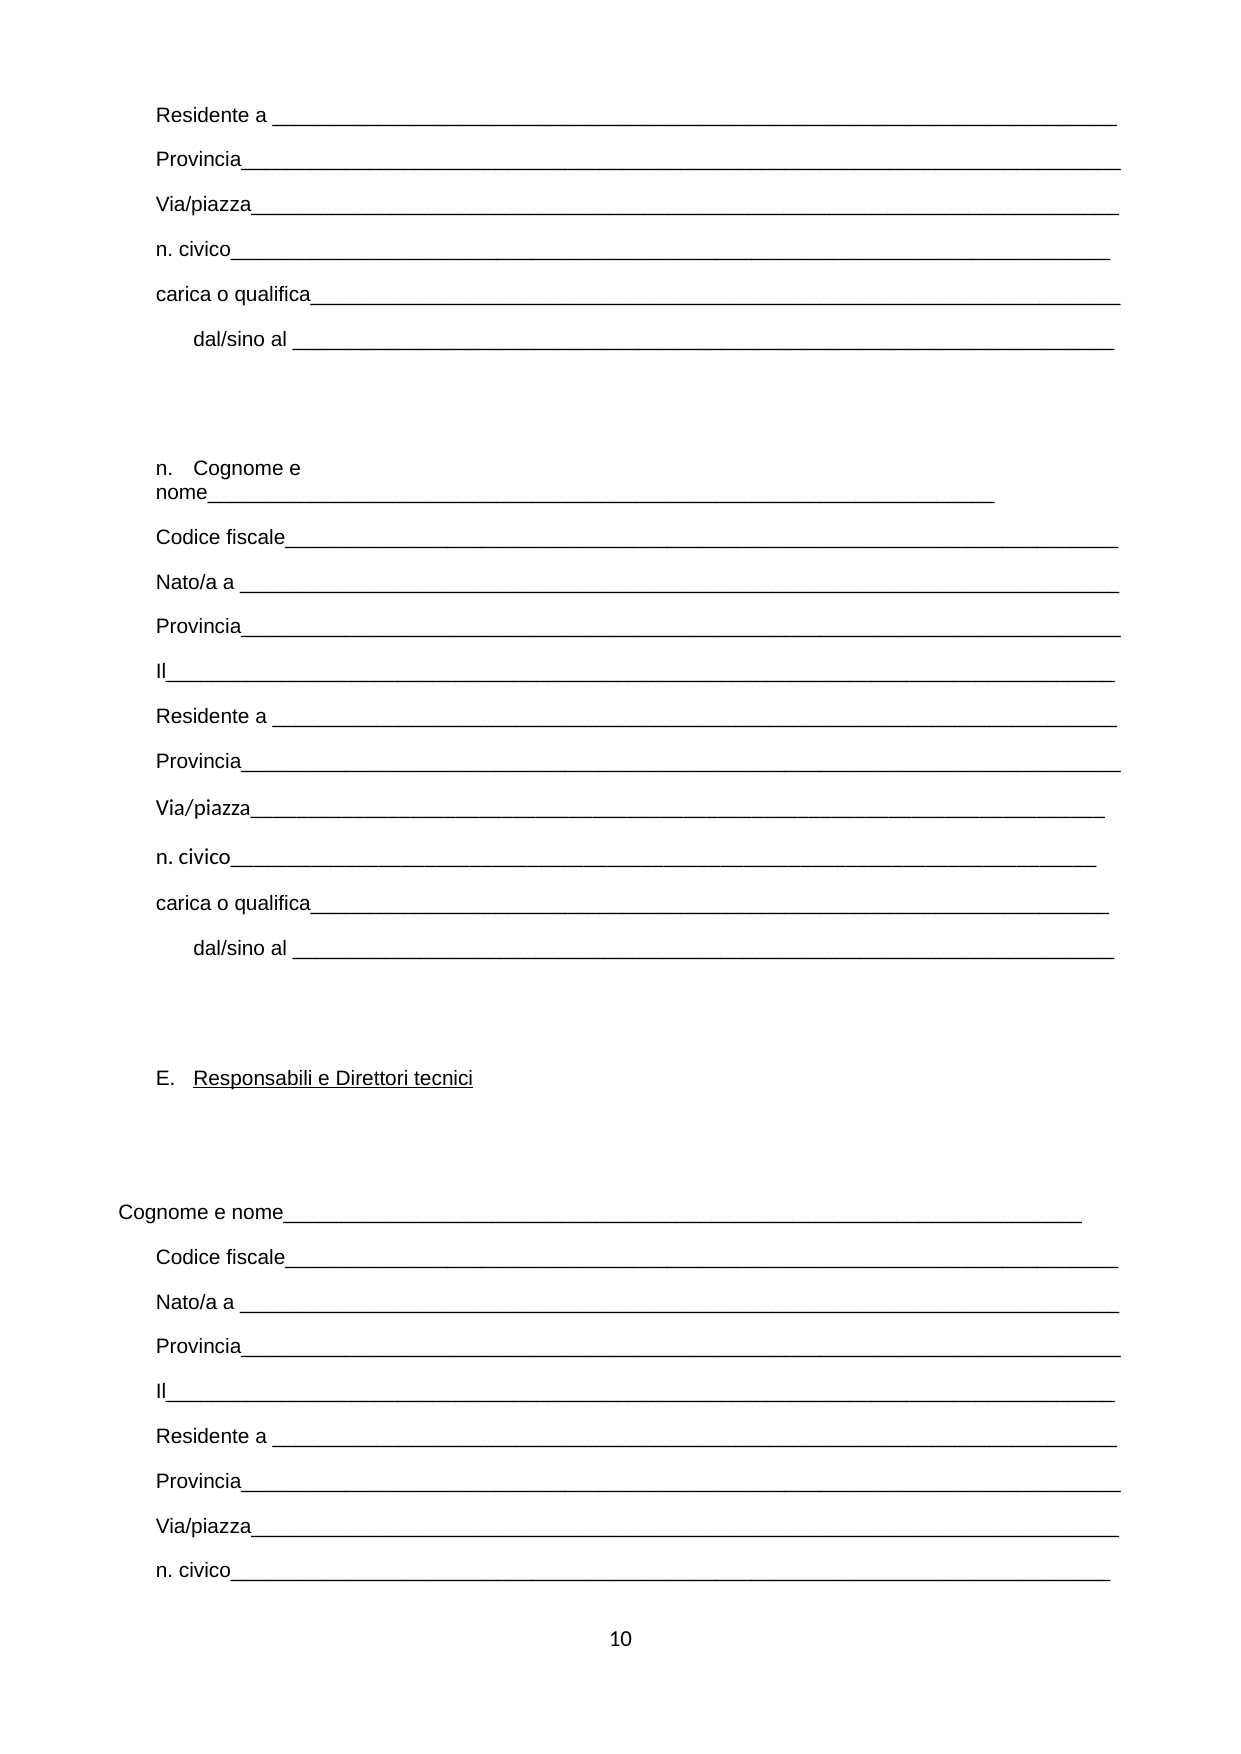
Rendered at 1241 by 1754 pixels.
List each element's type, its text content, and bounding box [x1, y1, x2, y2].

text n. civico____________________________________________________________________________ [118, 842, 1122, 870]
text n. civico____________________________________________________________________________ [118, 237, 1122, 261]
text Il__________________________________________________________________________________ [118, 1379, 1122, 1403]
list Responsabili e Direttori tecnici [156, 1066, 1122, 1089]
text Residente a _________________________________________________________________________ [118, 704, 1122, 728]
text n. civico____________________________________________________________________________ [118, 1558, 1122, 1582]
text Il__________________________________________________________________________________ [118, 659, 1122, 683]
text Codice fiscale________________________________________________________________________ [118, 525, 1122, 549]
text dal/sino al _______________________________________________________________________ [193, 936, 1122, 960]
text Via/piazza___________________________________________________________________________ [118, 793, 1122, 821]
text Residente a _________________________________________________________________________ [118, 102, 1122, 126]
text Provincia____________________________________________________________________________ [118, 749, 1122, 773]
text Provincia____________________________________________________________________________ [118, 614, 1122, 638]
text Via/piazza___________________________________________________________________________ [118, 192, 1122, 216]
text Via/piazza___________________________________________________________________________ [118, 1513, 1122, 1537]
text Provincia____________________________________________________________________________ [118, 1469, 1122, 1493]
text Nato/a a ____________________________________________________________________________ [118, 569, 1122, 593]
text carica o qualifica______________________________________________________________________ [118, 282, 1122, 306]
text Codice fiscale________________________________________________________________________ [118, 1245, 1122, 1269]
text carica o qualifica_____________________________________________________________________ [118, 891, 1122, 915]
text Provincia____________________________________________________________________________ [118, 1334, 1122, 1358]
text Nato/a a ____________________________________________________________________________ [118, 1289, 1122, 1313]
list Cognome e nome____________________________________________________________________ [156, 456, 1122, 504]
text Provincia____________________________________________________________________________ [118, 147, 1122, 171]
text Residente a _________________________________________________________________________ [118, 1424, 1122, 1448]
text dal/sino al _______________________________________________________________________ [193, 326, 1122, 350]
list Cognome e nome_____________________________________________________________________ [0, 1200, 1122, 1224]
